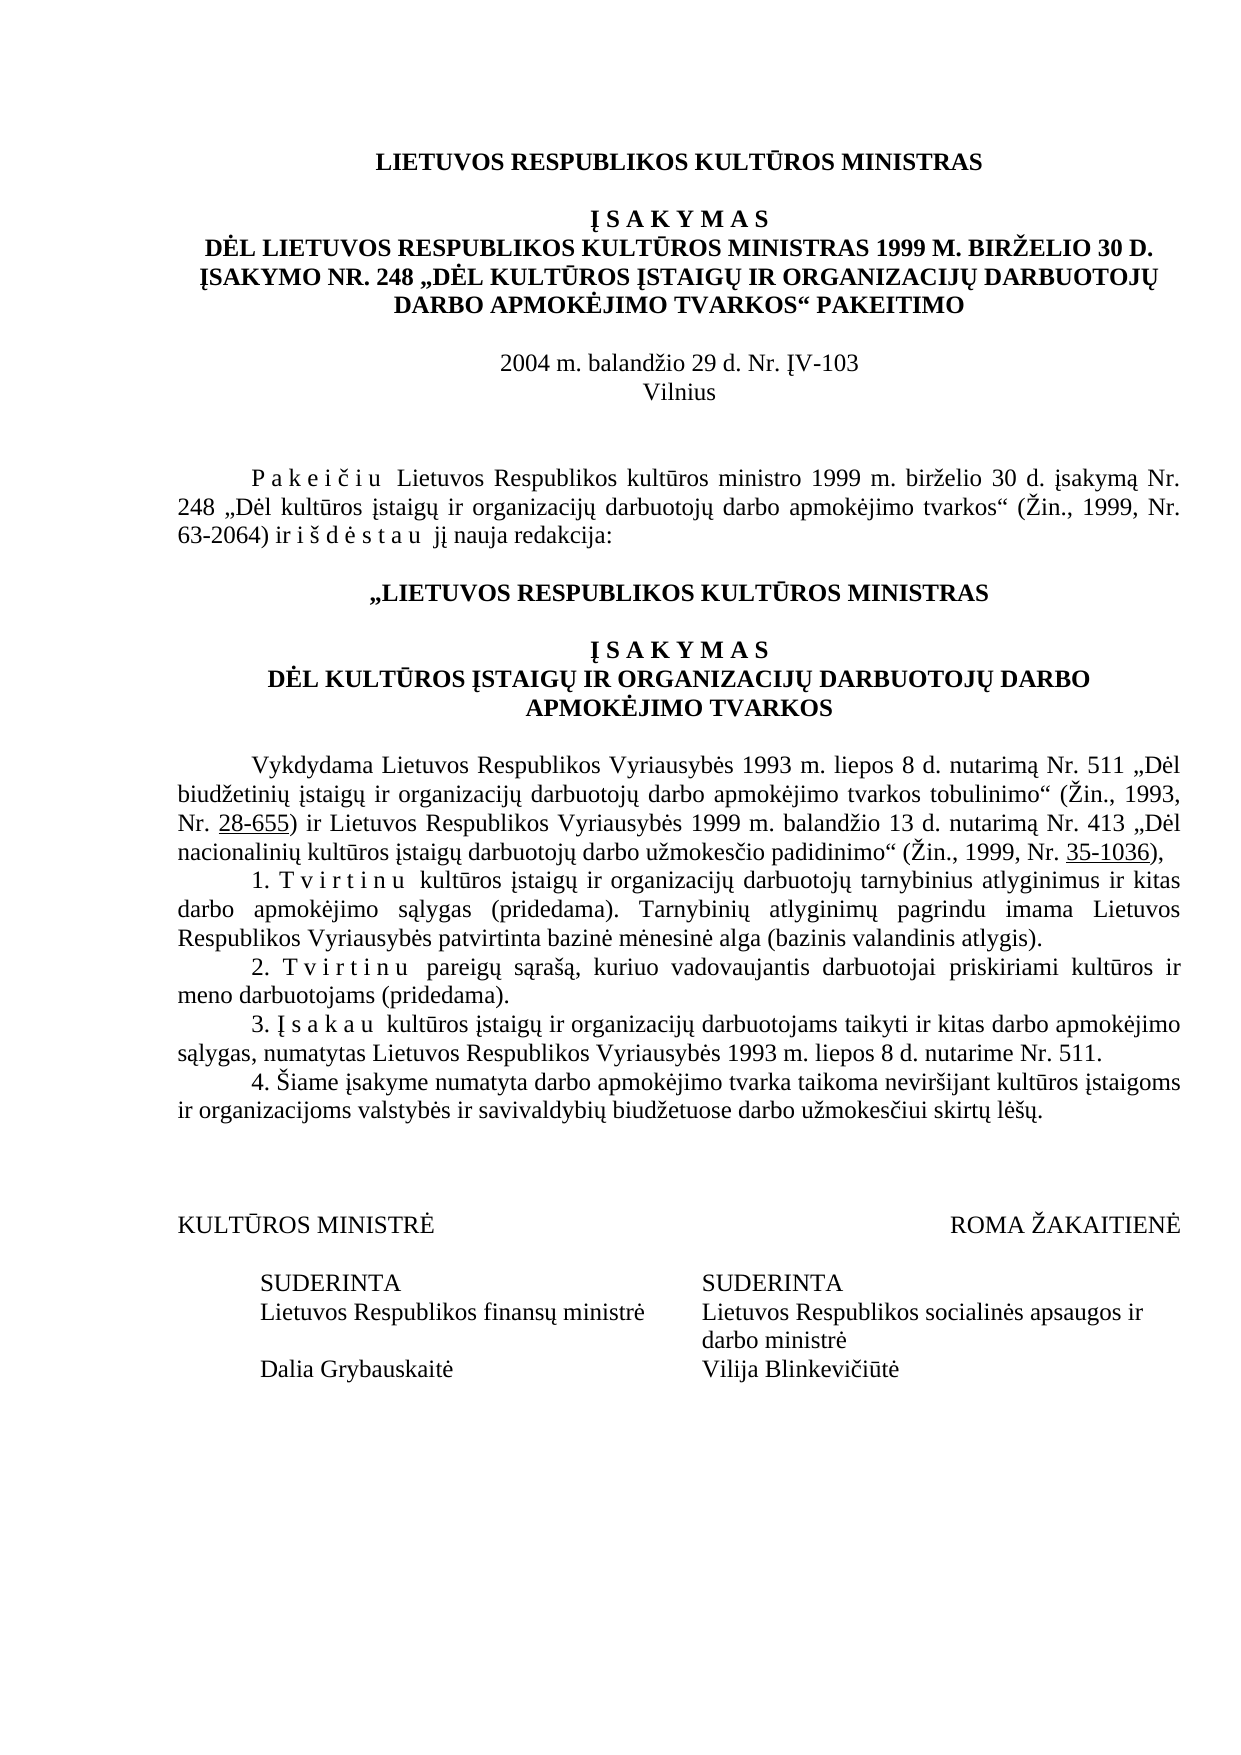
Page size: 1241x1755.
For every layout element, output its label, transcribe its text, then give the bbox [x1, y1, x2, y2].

table_cell Lietuvos Respublikos socialinės apsaugos ir darbo ministrė [690, 1297, 1204, 1354]
text LIETUVOS RESPUBLIKOS KULTŪROS MINISTRAS [177, 147, 1181, 176]
text 2004 m. balandžio 29 d. Nr. ĮV-103 [177, 348, 1181, 377]
text 4. Šiame įsakyme numatyta darbo apmokėjimo tvarka taikoma neviršijant kultūros įstaigoms ir organizacijoms valstybės ir savivaldybių biudžetuose darbo užmokesčiui skirtų lėšų. [177, 1067, 1181, 1124]
text DĖL LIETUVOS RESPUBLIKOS KULTŪROS MINISTRAS 1999 M. BIRŽELIO 30 D. ĮSAKYMO NR. 248 „DĖL KULTŪROS ĮSTAIGŲ IR ORGANIZACIJŲ DARBUOTOJŲ DARBO APMOKĖJIMO TVARKOS“ PAKEITIMO [177, 233, 1181, 319]
table_cell Lietuvos Respublikos finansų ministrė [177, 1297, 690, 1354]
text Vykdydama Lietuvos Respublikos Vyriausybės 1993 m. liepos 8 d. nutarimą Nr. 511 „Dėl biudžetinių įstaigų ir organizacijų darbuotojų darbo apmokėjimo tvarkos tobulinimo“ (Žin., 1993, Nr. 28-655) ir Lietuvos Respublikos Vyriausybės 1999 m. balandžio 13 d. nutarimą Nr. 413 „Dėl nacionalinių kultūros įstaigų darbuotojų darbo užmokesčio padidinimo“ (Žin., 1999, Nr. 35-1036), [177, 751, 1181, 866]
text Į S A K Y M A S [177, 204, 1181, 233]
text „LIETUVOS RESPUBLIKOS KULTŪROS MINISTRAS [177, 578, 1181, 607]
table_cell Vilija Blinkevičiūtė [690, 1354, 1204, 1383]
text ĮSAKYMAS [177, 636, 1181, 664]
text 2. Tvirtinu pareigų sąrašą, kuriuo vadovaujantis darbuotojai priskiriami kultūros ir meno darbuotojams (pridedama). [177, 952, 1181, 1009]
table_header SUDERINTA [177, 1268, 690, 1297]
table_header SUDERINTA [690, 1268, 1204, 1297]
text Vilnius [177, 377, 1181, 406]
text 1. Tvirtinu kultūros įstaigų ir organizacijų darbuotojų tarnybinius atlyginimus ir kitas darbo apmokėjimo sąlygas (pridedama). Tarnybinių atlyginimų pagrindu imama Lietuvos Respublikos Vyriausybės patvirtinta bazinė mėnesinė alga (bazinis valandinis atlygis). [177, 866, 1181, 952]
table_cell Dalia Grybauskaitė [177, 1354, 690, 1383]
text Dėl kultūros įstaigų ir organizacijų darbuotojų darbo apmokėjimo tvarkos [177, 664, 1181, 722]
text 3. Įsakau kultūros įstaigų ir organizacijų darbuotojams taikyti ir kitas darbo apmokėjimo sąlygas, numatytas Lietuvos Respublikos Vyriausybės 1993 m. liepos 8 d. nutarime Nr. 511. [177, 1009, 1181, 1067]
text Pakeičiu Lietuvos Respublikos kultūros ministro 1999 m. birželio 30 d. įsakymą Nr. 248 „Dėl kultūros įstaigų ir organizacijų darbuotojų darbo apmokėjimo tvarkos“ (Žin., 1999, Nr. 63-2064) ir išdėstau jį nauja redakcija: [177, 463, 1181, 549]
text KULTŪROS MINISTRĖ ROMA ŽAKAITIENĖ [177, 1211, 1181, 1239]
